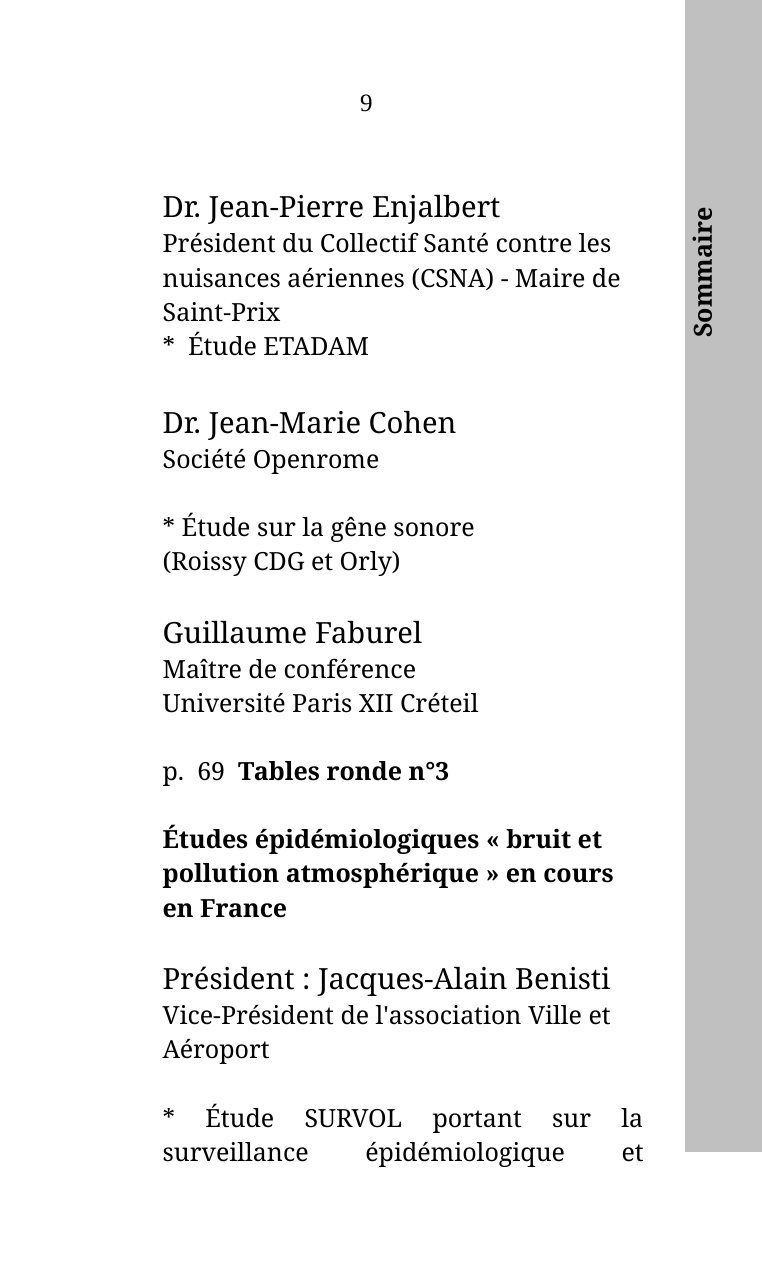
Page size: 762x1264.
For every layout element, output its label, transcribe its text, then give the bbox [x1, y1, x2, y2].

text Maître de conférence [162, 652, 644, 686]
list * Étude sur la gêne sonore [162, 510, 644, 544]
text * Étude ETADAM [162, 328, 644, 362]
text Dr. Jean-Pierre Enjalbert [162, 186, 644, 226]
text p. 69 Tables ronde n°3 [162, 754, 644, 788]
list * Étude SURVOL portant sur la surveillance épidémiologique et [162, 1100, 644, 1168]
text Sommaire [685, 187, 762, 338]
text Vice-Président de l'association Ville et Aéroport [162, 998, 644, 1066]
text Dr. Jean-Marie Cohen [162, 402, 644, 442]
text Université Paris XII Créteil [162, 686, 644, 720]
text Société Openrome [162, 442, 644, 476]
text Président du Collectif Santé contre les nuisances aériennes (CSNA) - Maire de Saint-Prix [162, 226, 644, 328]
text Études épidémiologiques « bruit et pollution atmosphérique » en cours en France [162, 822, 644, 924]
text Guillaume Faburel [162, 612, 644, 652]
text Président : Jacques-Alain Benisti [162, 958, 644, 998]
list (Roissy CDG et Orly) [162, 544, 644, 578]
